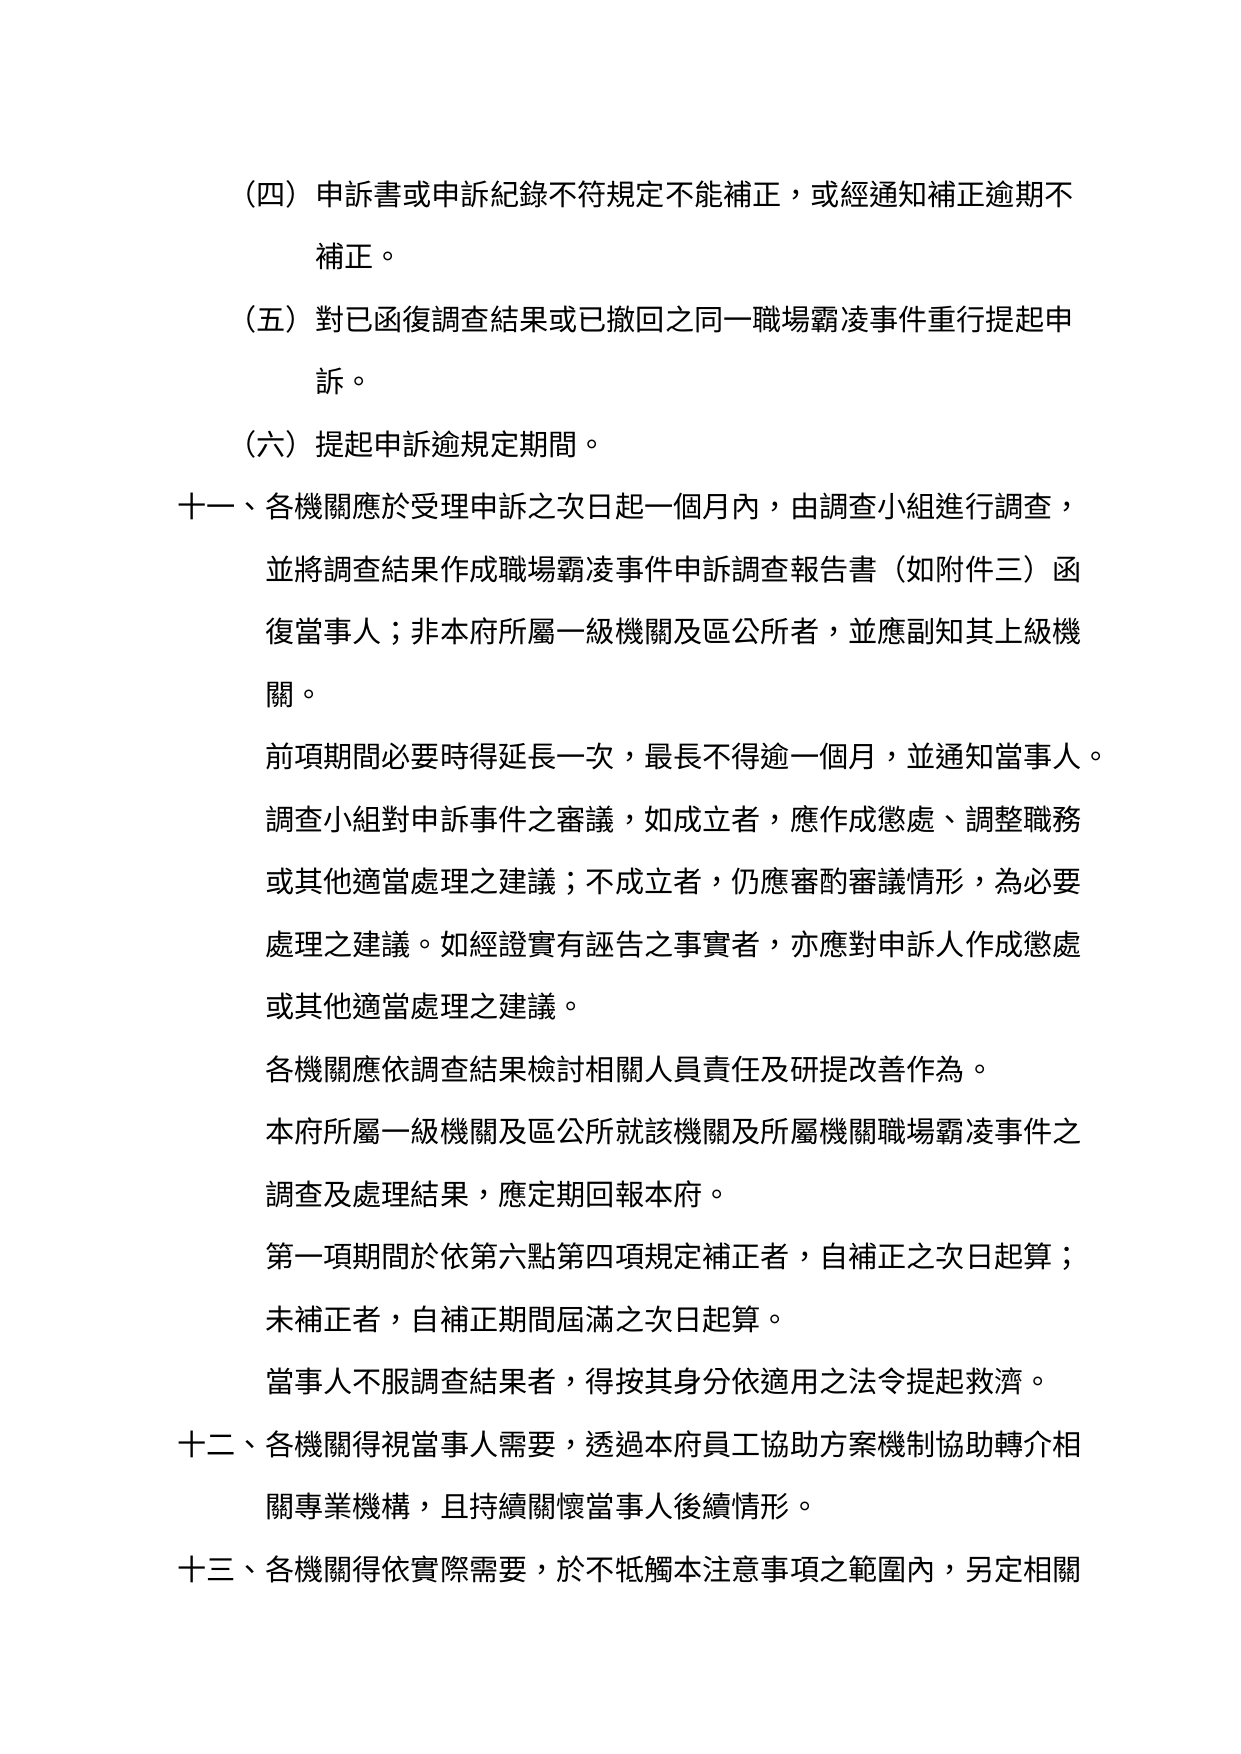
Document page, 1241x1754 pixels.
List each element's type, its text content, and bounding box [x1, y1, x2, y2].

text 第一項期間於依第六點第四項規定補正者，自補正之次日起算；未補正者，自補正期間屆滿之次日起算。 [265, 1213, 1092, 1338]
text 當事人不服調查結果者，得按其身分依適用之法令提起救濟。 [265, 1338, 1092, 1401]
text （六）提起申訴逾規定期間。 [227, 401, 1092, 463]
text 十三、各機關得依實際需要，於不牴觸本注意事項之範圍內，另定相關 [177, 1526, 1092, 1588]
text 本府所屬一級機關及區公所就該機關及所屬機關職場霸凌事件之調查及處理結果，應定期回報本府。 [265, 1088, 1092, 1213]
text 十二、各機關得視當事人需要，透過本府員工協助方案機制協助轉介相關專業機構，且持續關懷當事人後續情形。 [177, 1401, 1092, 1526]
text 前項期間必要時得延長一次，最長不得逾一個月，並通知當事人。 [265, 713, 1092, 776]
text 調查小組對申訴事件之審議，如成立者，應作成懲處、調整職務或其他適當處理之建議；不成立者，仍應審酌審議情形，為必要處理之建議。如經證實有誣告之事實者，亦應對申訴人作成懲處或其他適當處理之建議。 [265, 776, 1092, 1026]
text 十一、各機關應於受理申訴之次日起一個月內，由調查小組進行調查，並將調查結果作成職場霸凌事件申訴調查報告書（如附件三）函復當事人；非本府所屬一級機關及區公所者，並應副知其上級機關。 [177, 463, 1092, 713]
text 各機關應依調查結果檢討相關人員責任及研提改善作為。 [265, 1026, 1092, 1088]
text （四）申訴書或申訴紀錄不符規定不能補正，或經通知補正逾期不補正。 [227, 151, 1092, 276]
text （五）對已函復調查結果或已撤回之同一職場霸凌事件重行提起申訴。 [227, 276, 1092, 401]
